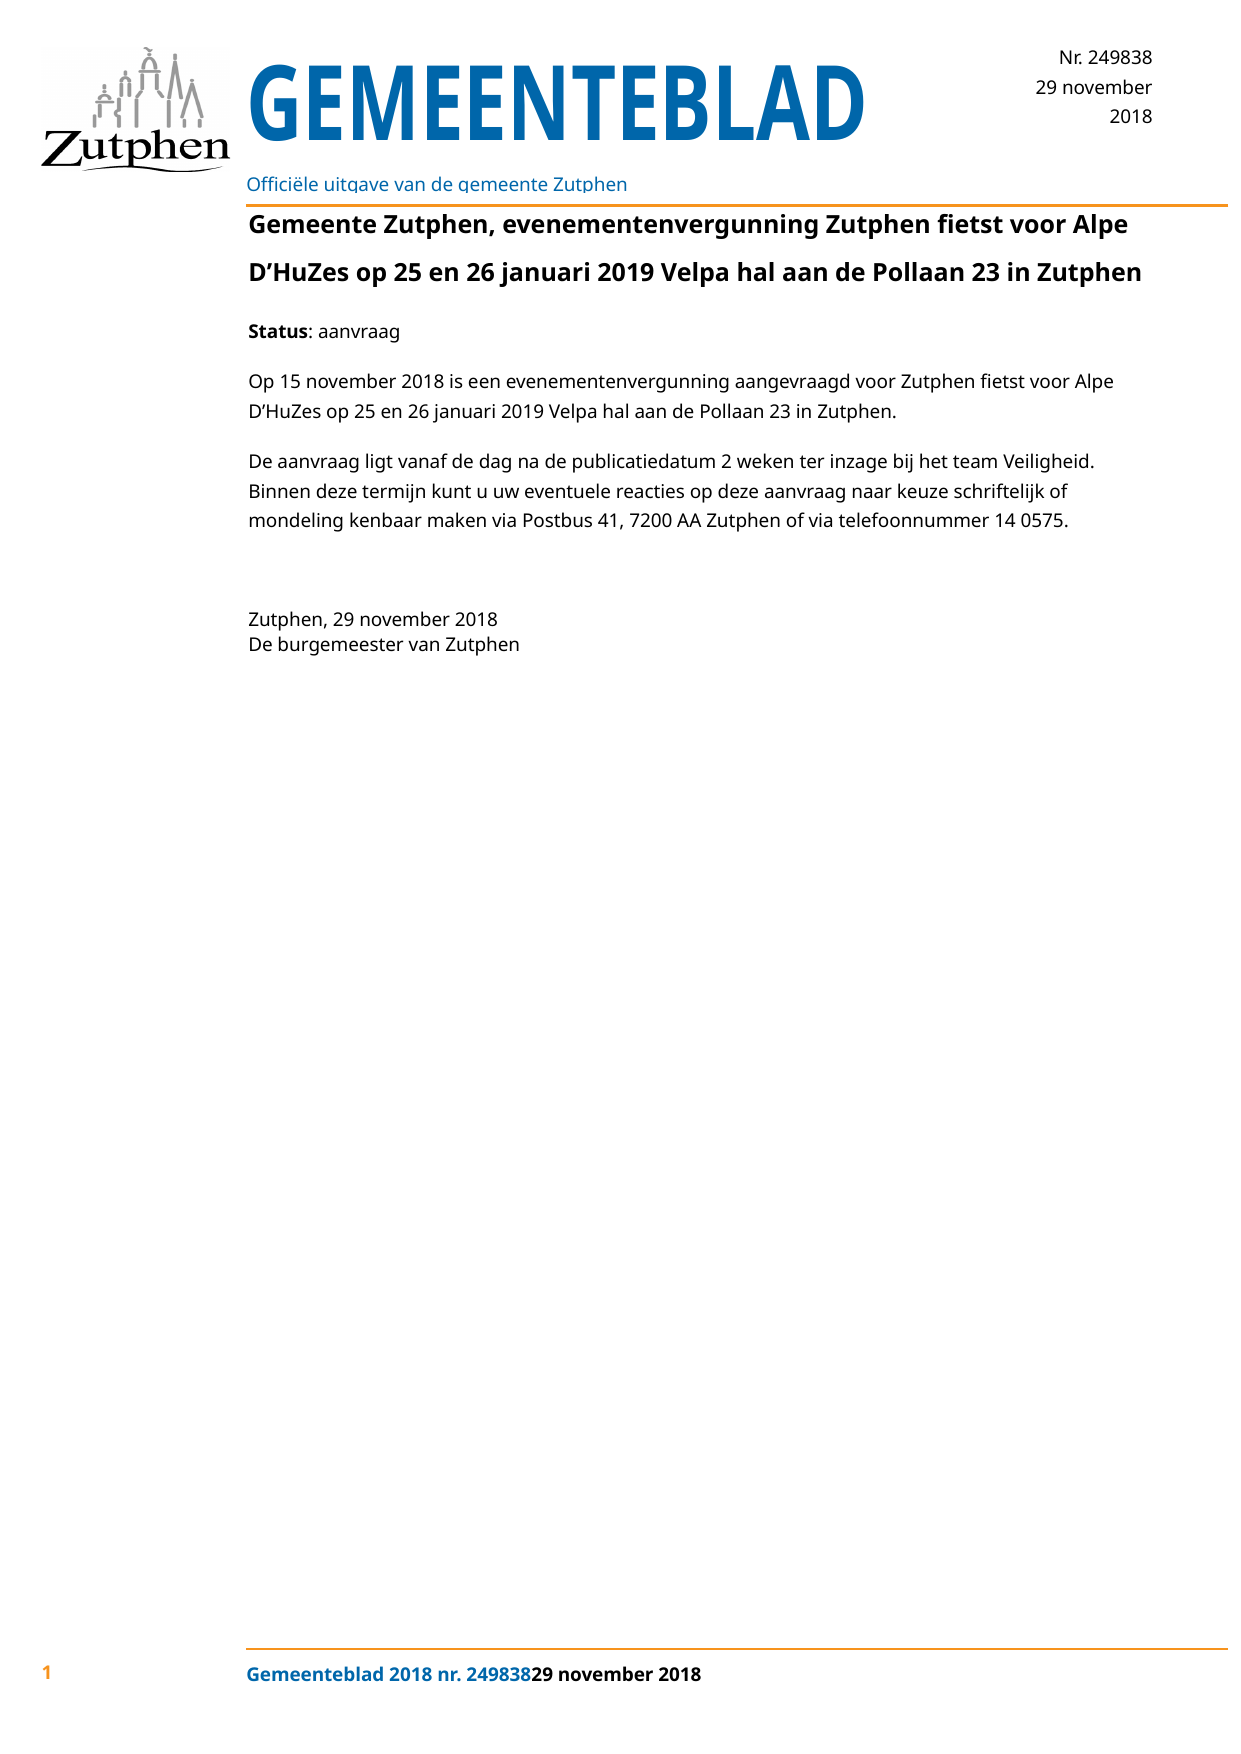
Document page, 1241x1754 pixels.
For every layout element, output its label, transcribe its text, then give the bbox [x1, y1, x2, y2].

text Zutphen, 29 november 2018 [248, 606, 1152, 631]
text De aanvraag ligt vanaf de dag na de publicatiedatum 2 weken ter inzage bij het team Veiligheid. Binnen deze termijn kunt u uw eventuele reacties op deze aanvraag naar keuze schriftelijk of mondeling kenbaar maken via Postbus 41, 7200 AA Zutphen of via telefoonnummer 14 0575. [248, 448, 1152, 533]
text Op 15 november 2018 is een evenementenvergunning aangevraagd voor Zutphen fietst voor Alpe D’HuZes op 25 en 26 januari 2019 Velpa hal aan de Pollaan 23 in Zutphen. [248, 368, 1152, 424]
text Status: aanvraag [248, 318, 1152, 344]
picture [41, 47, 231, 172]
text Gemeente Zutphen, evenementenvergunning Zutphen fietst voor Alpe D’HuZes op 25 en 26 januari 2019 Velpa hal aan de Pollaan 23 in Zutphen [248, 207, 1152, 288]
text De burgemeester van Zutphen [248, 631, 1152, 657]
